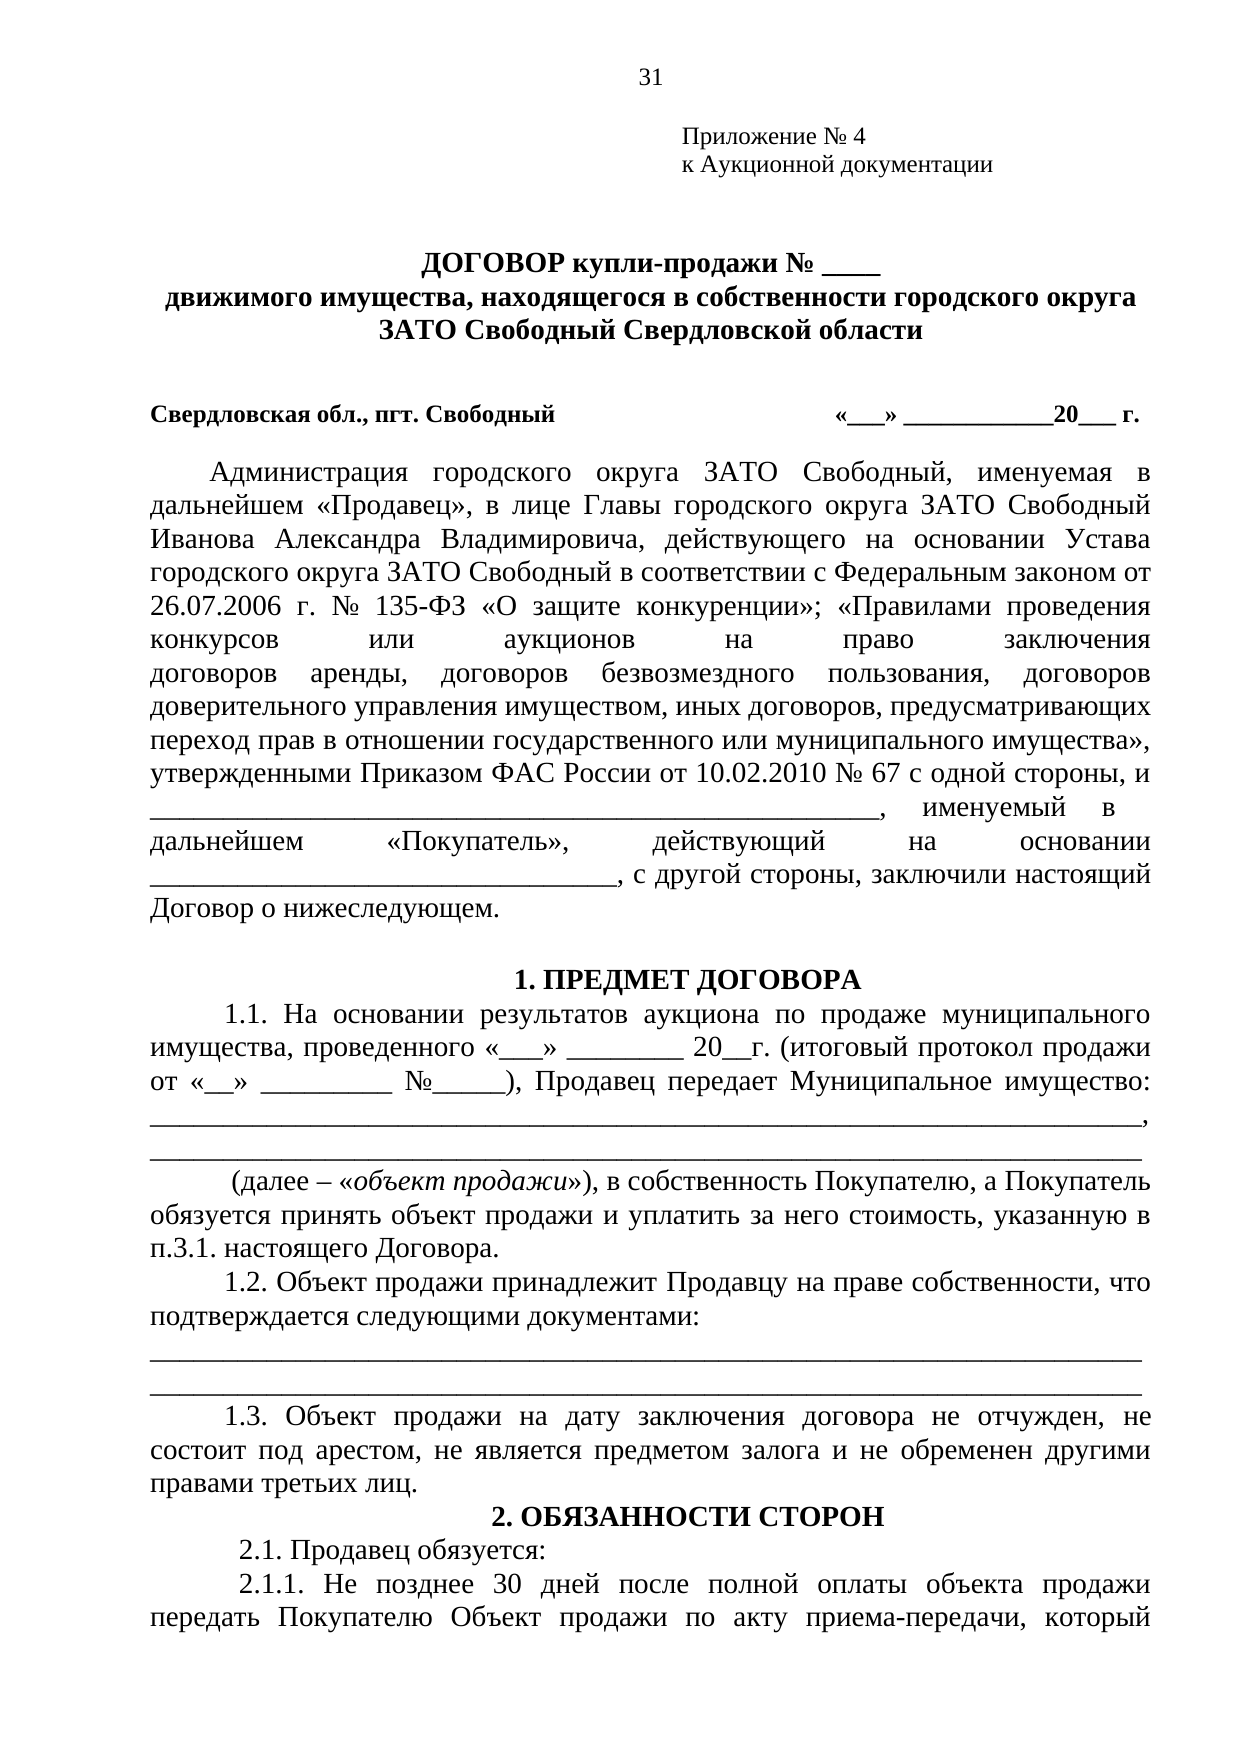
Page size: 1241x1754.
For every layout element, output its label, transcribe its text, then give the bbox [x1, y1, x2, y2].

text Свердловская обл., пгт. Свободный «___» ____________20___ г. [150, 399, 1152, 427]
text Приложение № 4 [682, 121, 1152, 149]
text 2.1. Продавец обязуется: [150, 1532, 1152, 1566]
text ____________________________________________________________________ [150, 1130, 1152, 1163]
text Администрация городского округа ЗАТО Свободный, именуемая в дальнейшем «Продавец», в лице Главы городского округа ЗАТО Свободный Иванова Александра Владимировича, действующего на основании Устава городского округа ЗАТО Свободный в соответствии с Федеральным законом от 26.07.2006 г. № 135-ФЗ «О защите конкуренции»; «Правилами проведения конкурсов или аукционов на право заключения договоров аренды, договоров безвозмездного пользования, договоров доверительного управления имуществом, иных договоров, предусматривающих переход прав в отношении государственного или муниципального имущества», утвержденными Приказом ФАС России от 10.02.2010 № 67 с одной стороны, и __________________________________________________, именуемый в дальнейшем «Покупатель», действующий на основании ________________________________, с другой стороны, заключили настоящий Договор о нижеследующем. [150, 454, 1152, 923]
text 1.2. Объект продажи принадлежит Продавцу на праве собственности, что подтверждается следующими документами: [150, 1264, 1152, 1331]
text движимого имущества, находящегося в собственности городского округа ЗАТО Свободный Свердловской области [150, 279, 1152, 346]
text 1.3. Объект продажи на дату заключения договора не отчужден, не состоит под арестом, не является предметом залога и не обременен другими правами третьих лиц. [150, 1398, 1152, 1499]
text ДОГОВОР купли-продажи № ____ [150, 245, 1152, 279]
text 2.1.1. Не позднее 30 дней после полной оплаты объекта продажи передать Покупателю Объект продажи по акту приема-передачи, который [150, 1566, 1152, 1633]
text 1.1. На основании результатов аукциона по продаже муниципального имущества, проведенного «___» ________ 20__г. (итоговый протокол продажи от «__» _________ №_____), Продавец передает Муниципальное имущество: ____________________________________________________________________, [150, 996, 1152, 1130]
text (далее – «объект продажи»), в собственность Покупателю, а Покупатель обязуется принять объект продажи и уплатить за него стоимость, указанную в п.3.1. настоящего Договора. [150, 1163, 1152, 1264]
text 2. ОБЯЗАННОСТИ СТОРОН [150, 1499, 1152, 1532]
text ________________________________________________________________________________________________________________________________________ [150, 1331, 1152, 1398]
text к Аукционной документации [682, 149, 1152, 178]
text 1. ПРЕДМЕТ ДОГОВОРА [150, 962, 1152, 996]
